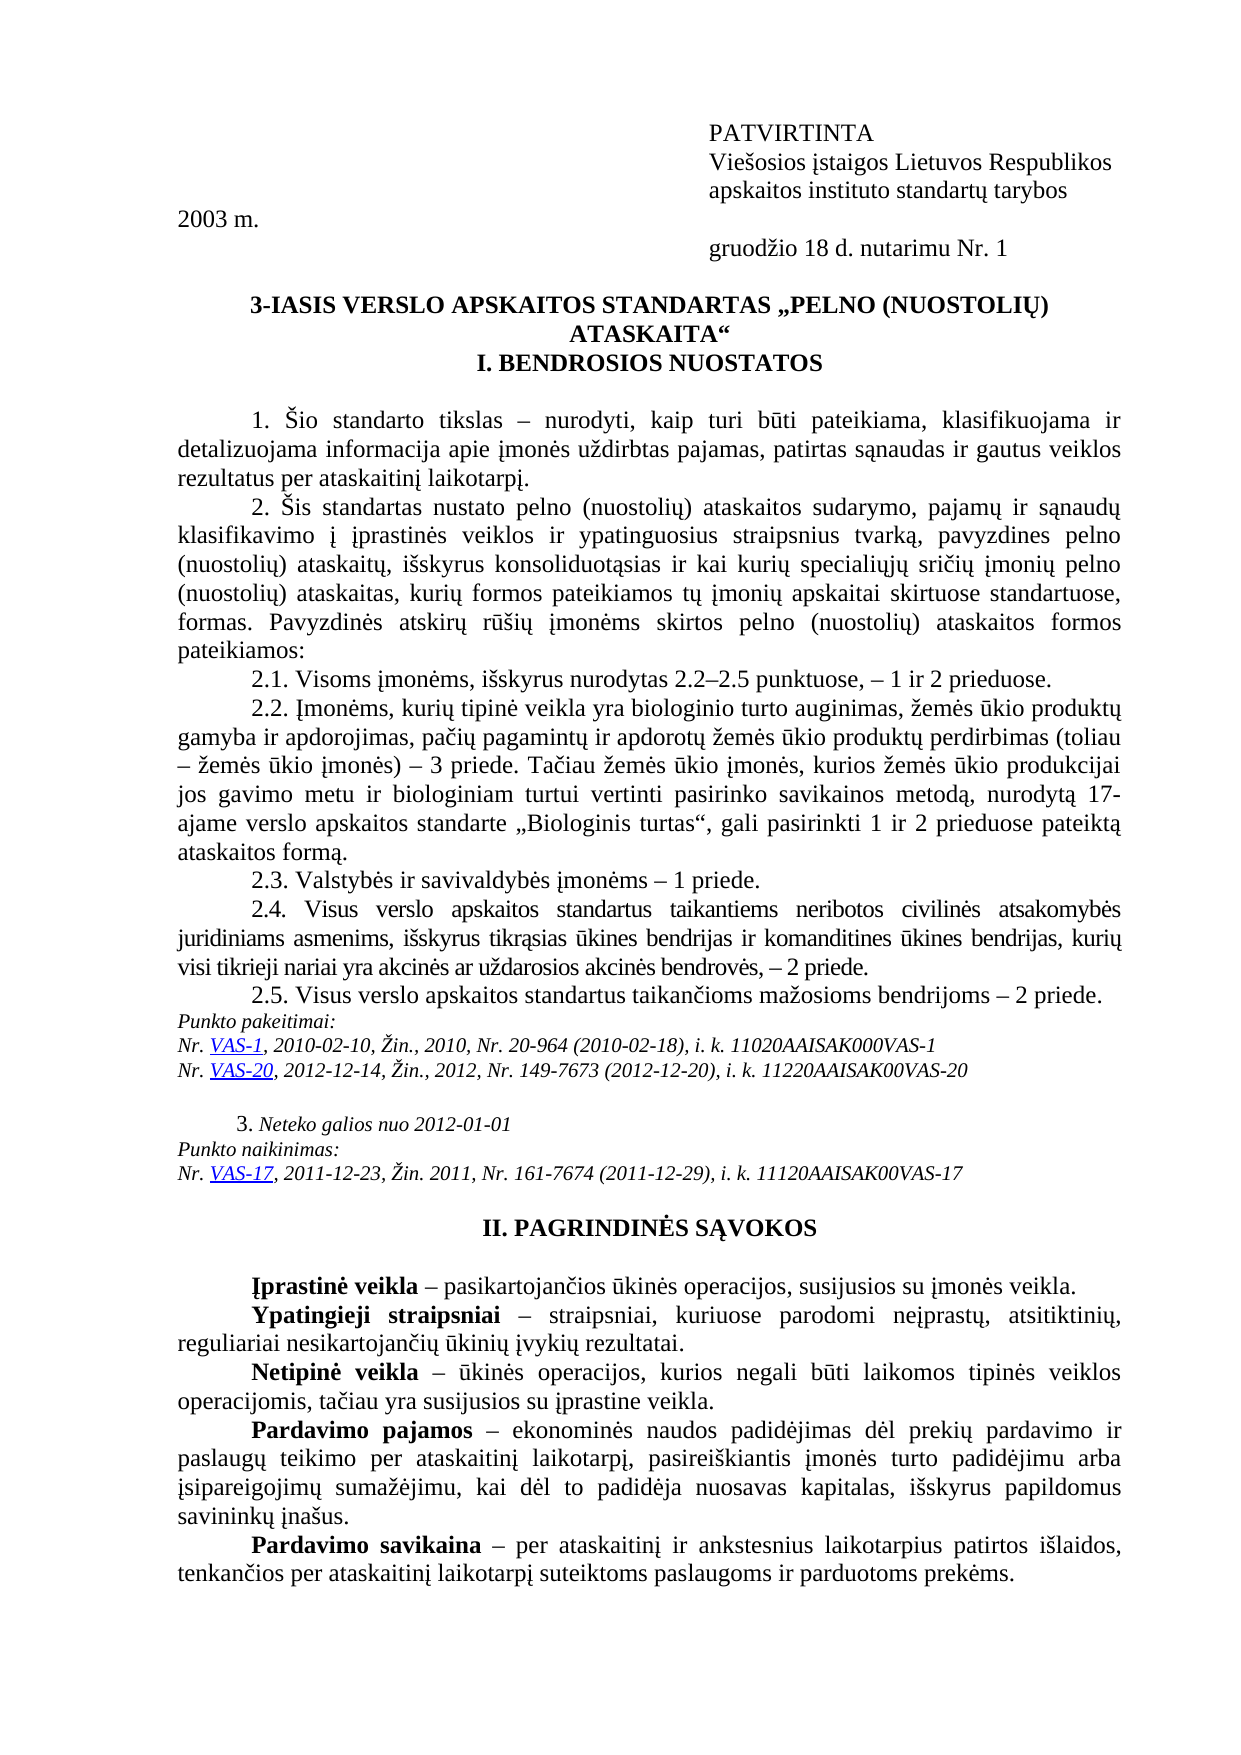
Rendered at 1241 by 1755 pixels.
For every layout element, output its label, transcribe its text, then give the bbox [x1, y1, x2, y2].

text Ypatingieji straipsniai – straipsniai, kuriuose parodomi neįprastų, atsitiktinių, reguliariai nesikartojančių ūkinių įvykių rezultatai. [177, 1300, 1122, 1357]
text Nr. VAS-1, 2010-02-10, Žin., 2010, Nr. 20-964 (2010-02-18), i. k. 11020AAISAK000VAS-1 [177, 1033, 1122, 1057]
text Įprastinė veikla – pasikartojančios ūkinės operacijos, susijusios su įmonės veikla. [177, 1271, 1122, 1300]
text 1. Šio standarto tikslas – nurodyti, kaip turi būti pateikiama, klasifikuojama ir detalizuojama informacija apie įmonės uždirbtas pajamas, patirtas sąnaudas ir gautus veiklos rezultatus per ataskaitinį laikotarpį. [177, 406, 1122, 492]
text gruodžio 18 d. nutarimu Nr. 1 [177, 233, 1122, 262]
text 2.1. Visoms įmonėms, išskyrus nurodytas 2.2–2.5 punktuose, – 1 ir 2 prieduose. [177, 664, 1122, 693]
text Pardavimo savikaina – per ataskaitinį ir ankstesnius laikotarpius patirtos išlaidos, tenkančios per ataskaitinį laikotarpį suteiktoms paslaugoms ir parduotoms prekėms. [177, 1530, 1122, 1587]
text 3-IASIS VERSLO APSKAITOS STANDARTAS „Pelno (nuostolių) ataskaita“ [177, 291, 1122, 348]
text apskaitos instituto standartų tarybos 2003 m. [177, 176, 1122, 233]
text 2.5. Visus verslo apskaitos standartus taikančioms mažosioms bendrijoms – 2 priede. [177, 981, 1122, 1009]
text Pardavimo pajamos – ekonominės naudos padidėjimas dėl prekių pardavimo ir paslaugų teikimo per ataskaitinį laikotarpį, pasireiškiantis įmonės turto padidėjimu arba įsipareigojimų sumažėjimu, kai dėl to padidėja nuosavas kapitalas, išskyrus papildomus savininkų įnašus. [177, 1415, 1122, 1530]
text Viešosios įstaigos Lietuvos Respublikos [177, 147, 1122, 176]
text Netipinė veikla – ūkinės operacijos, kurios negali būti laikomos tipinės veiklos operacijomis, tačiau yra susijusios su įprastine veikla. [177, 1357, 1122, 1415]
text 2.4. Visus verslo apskaitos standartus taikantiems neribotos civilinės atsakomybės juridiniams asmenims, išskyrus tikrąsias ūkines bendrijas ir komanditines ūkines bendrijas, kurių visi tikrieji nariai yra akcinės ar uždarosios akcinės bendrovės, – 2 priede. [177, 894, 1122, 981]
text Punkto pakeitimai: [177, 1009, 1122, 1033]
text 2.2. Įmonėms, kurių tipinė veikla yra biologinio turto auginimas, žemės ūkio produktų gamyba ir apdorojimas, pačių pagamintų ir apdorotų žemės ūkio produktų perdirbimas (toliau – žemės ūkio įmonės) – 3 priede. Tačiau žemės ūkio įmonės, kurios žemės ūkio produkcijai jos gavimo metu ir biologiniam turtui vertinti pasirinko savikainos metodą, nurodytą 17-ajame verslo apskaitos standarte „Biologinis turtas“, gali pasirinkti 1 ir 2 prieduose pateiktą ataskaitos formą. [177, 693, 1122, 866]
text 3. Neteko galios nuo 2012-01-01 [177, 1110, 1122, 1137]
text Nr. VAS-20, 2012-12-14, Žin., 2012, Nr. 149-7673 (2012-12-20), i. k. 11220AAISAK00VAS-20 [177, 1057, 1122, 1082]
text Punkto naikinimas: [177, 1137, 1122, 1161]
text 2. Šis standartas nustato pelno (nuostolių) ataskaitos sudarymo, pajamų ir sąnaudų klasifikavimo į įprastinės veiklos ir ypatinguosius straipsnius tvarką, pavyzdines pelno (nuostolių) ataskaitų, išskyrus konsoliduotąsias ir kai kurių specialiųjų sričių įmonių pelno (nuostolių) ataskaitas, kurių formos pateikiamos tų įmonių apskaitai skirtuose standartuose, formas. Pavyzdinės atskirų rūšių įmonėms skirtos pelno (nuostolių) ataskaitos formos pateikiamos: [177, 492, 1122, 664]
text I. BENDROSIOS NUOSTATOS [177, 348, 1122, 377]
text 2.3. Valstybės ir savivaldybės įmonėms – 1 priede. [177, 866, 1122, 894]
text Nr. VAS-17, 2011-12-23, Žin. 2011, Nr. 161-7674 (2011-12-29), i. k. 11120AAISAK00VAS-17 [177, 1161, 1122, 1185]
text PATVIRTINTA [709, 118, 1122, 147]
text II. PAGRINDINĖS SĄVOKOS [177, 1213, 1122, 1242]
